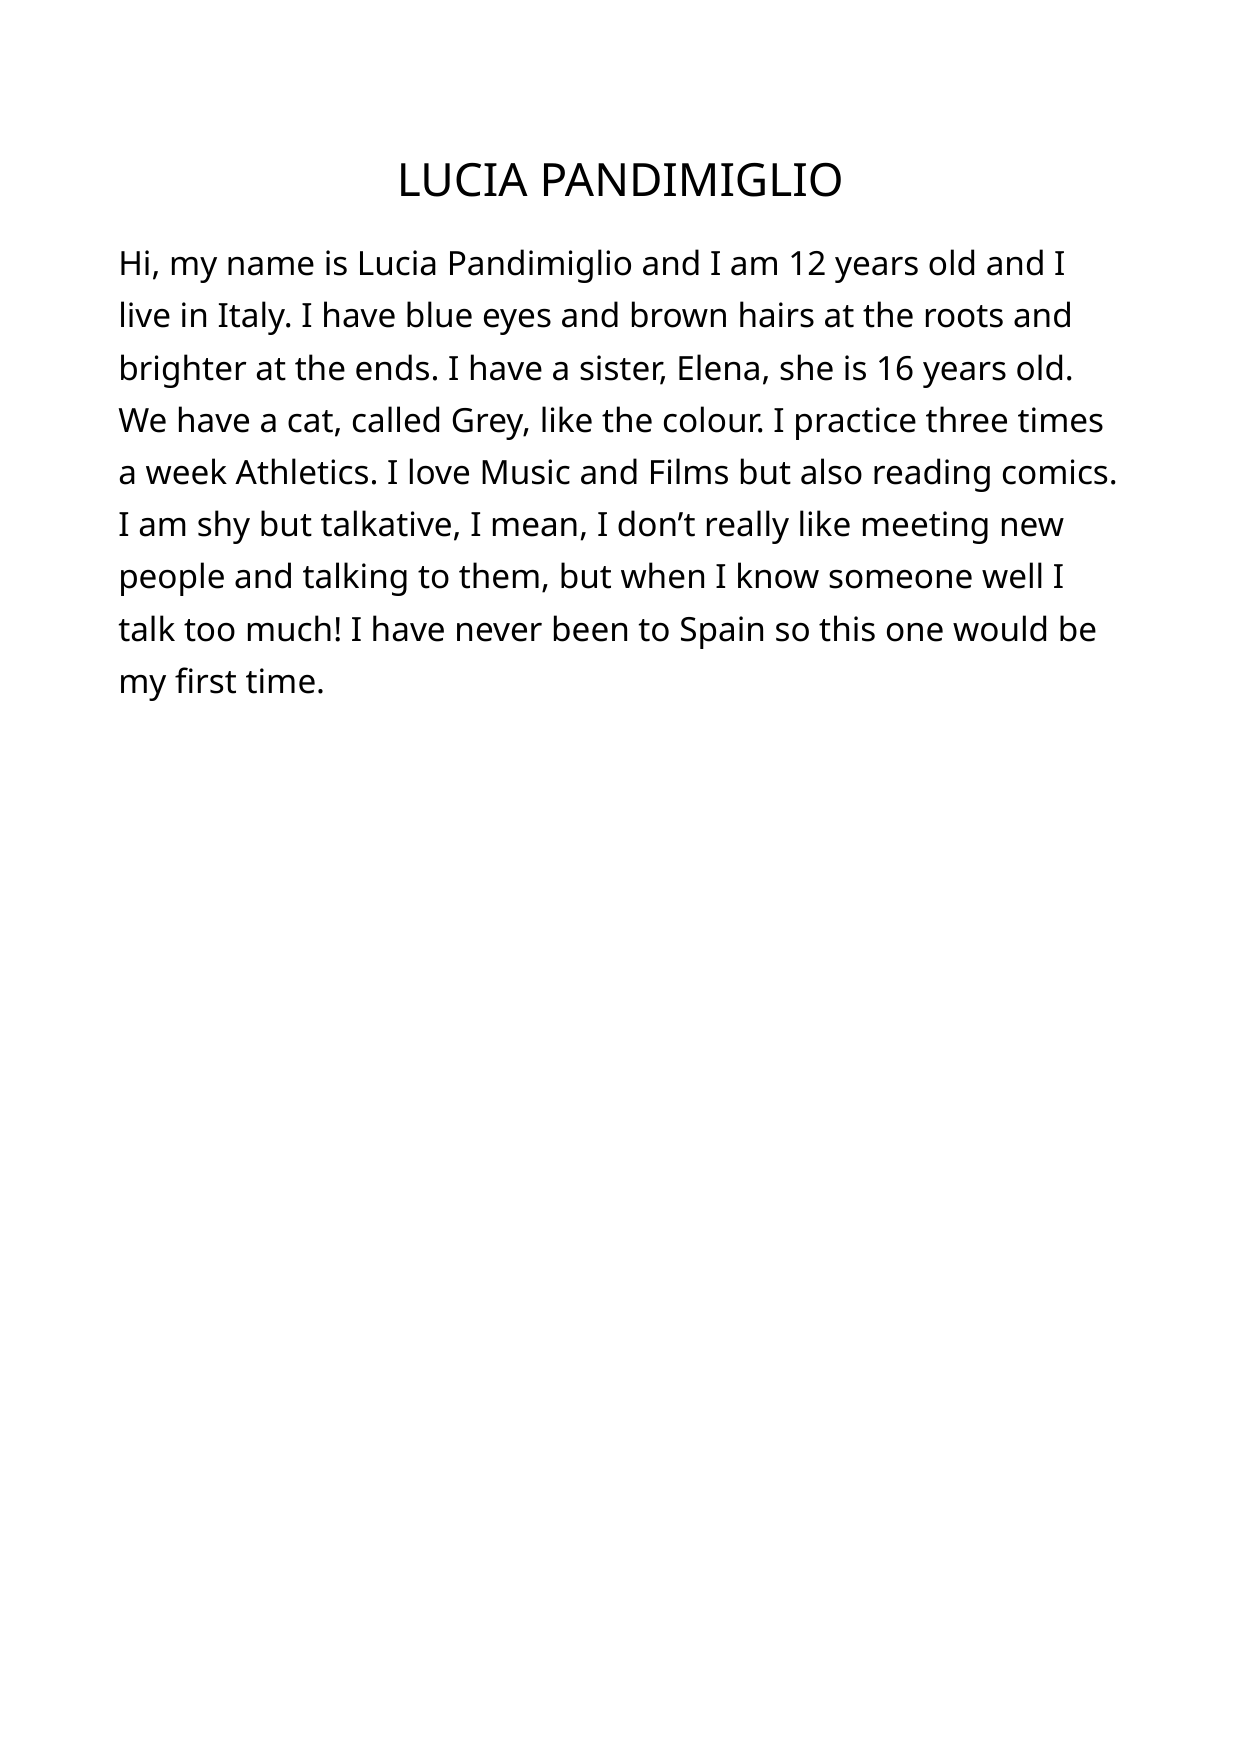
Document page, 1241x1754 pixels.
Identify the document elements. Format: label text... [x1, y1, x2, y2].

text LUCIA PANDIMIGLIO [118, 148, 1122, 210]
text Hi, my name is Lucia Pandimiglio and I am 12 years old and I live in Italy. I have blue eyes and brown hairs at the roots and brighter at the ends. I have a sister, Elena, she is 16 years old. We have a cat, called Grey, like the colour. I practice three times a week Athletics. I love Music and Films but also reading comics. I am shy but talkative, I mean, I don’t really like meeting new people and talking to them, but when I know someone well I talk too much! I have never been to Spain so this one would be my first time. [118, 240, 1122, 703]
